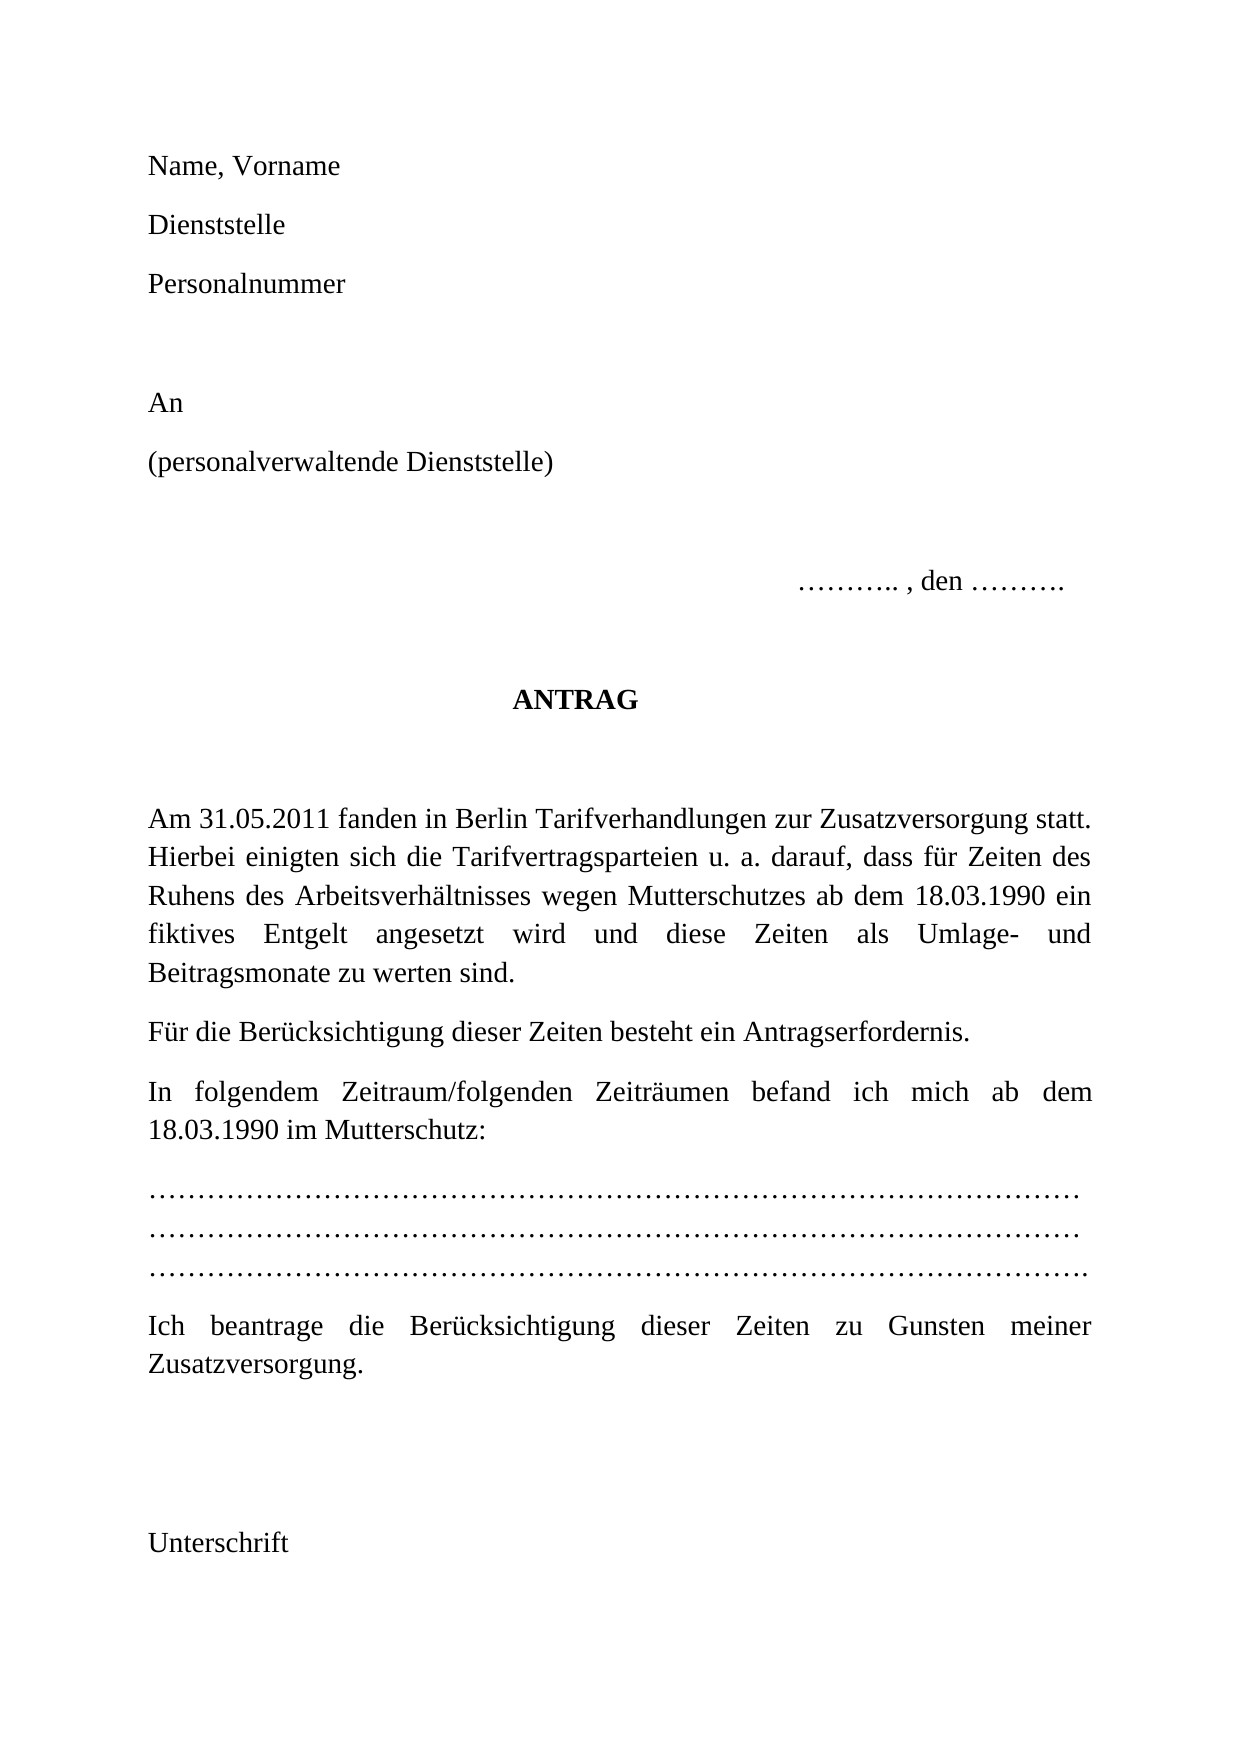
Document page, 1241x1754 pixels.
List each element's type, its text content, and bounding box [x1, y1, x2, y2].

text ……….. , den ………. [148, 563, 1093, 597]
text In folgendem Zeitraum/folgenden Zeiträumen befand ich mich ab dem 18.03.1990 im Mutterschutz: [148, 1074, 1093, 1146]
text Dienststelle [148, 207, 1093, 241]
text ANTRAG [148, 682, 1093, 716]
text ………………………………………………………………………………………………………………………………………………………………………………………………………………………………………………………………. [148, 1172, 1093, 1282]
text Personalnummer [148, 266, 1093, 300]
text An [148, 385, 1093, 419]
text Für die Berücksichtigung dieser Zeiten besteht ein Antragserfordernis. [148, 1014, 1093, 1048]
text Unterschrift [148, 1525, 1093, 1558]
text Am 31.05.2011 fanden in Berlin Tarifverhandlungen zur Zusatzversorgung statt. Hierbei einigten sich die Tarifvertragsparteien u. a. darauf, dass für Zeiten des Ruhens des Arbeitsverhältnisses wegen Mutterschutzes ab dem 18.03.1990 ein fiktives Entgelt angesetzt wird und diese Zeiten als Umlage- und Beitragsmonate zu werten sind. [148, 801, 1093, 988]
text Ich beantrage die Berücksichtigung dieser Zeiten zu Gunsten meiner Zusatzversorgung. [148, 1308, 1093, 1380]
text (personalverwaltende Dienststelle) [148, 444, 1093, 478]
text Name, Vorname [148, 148, 1093, 181]
